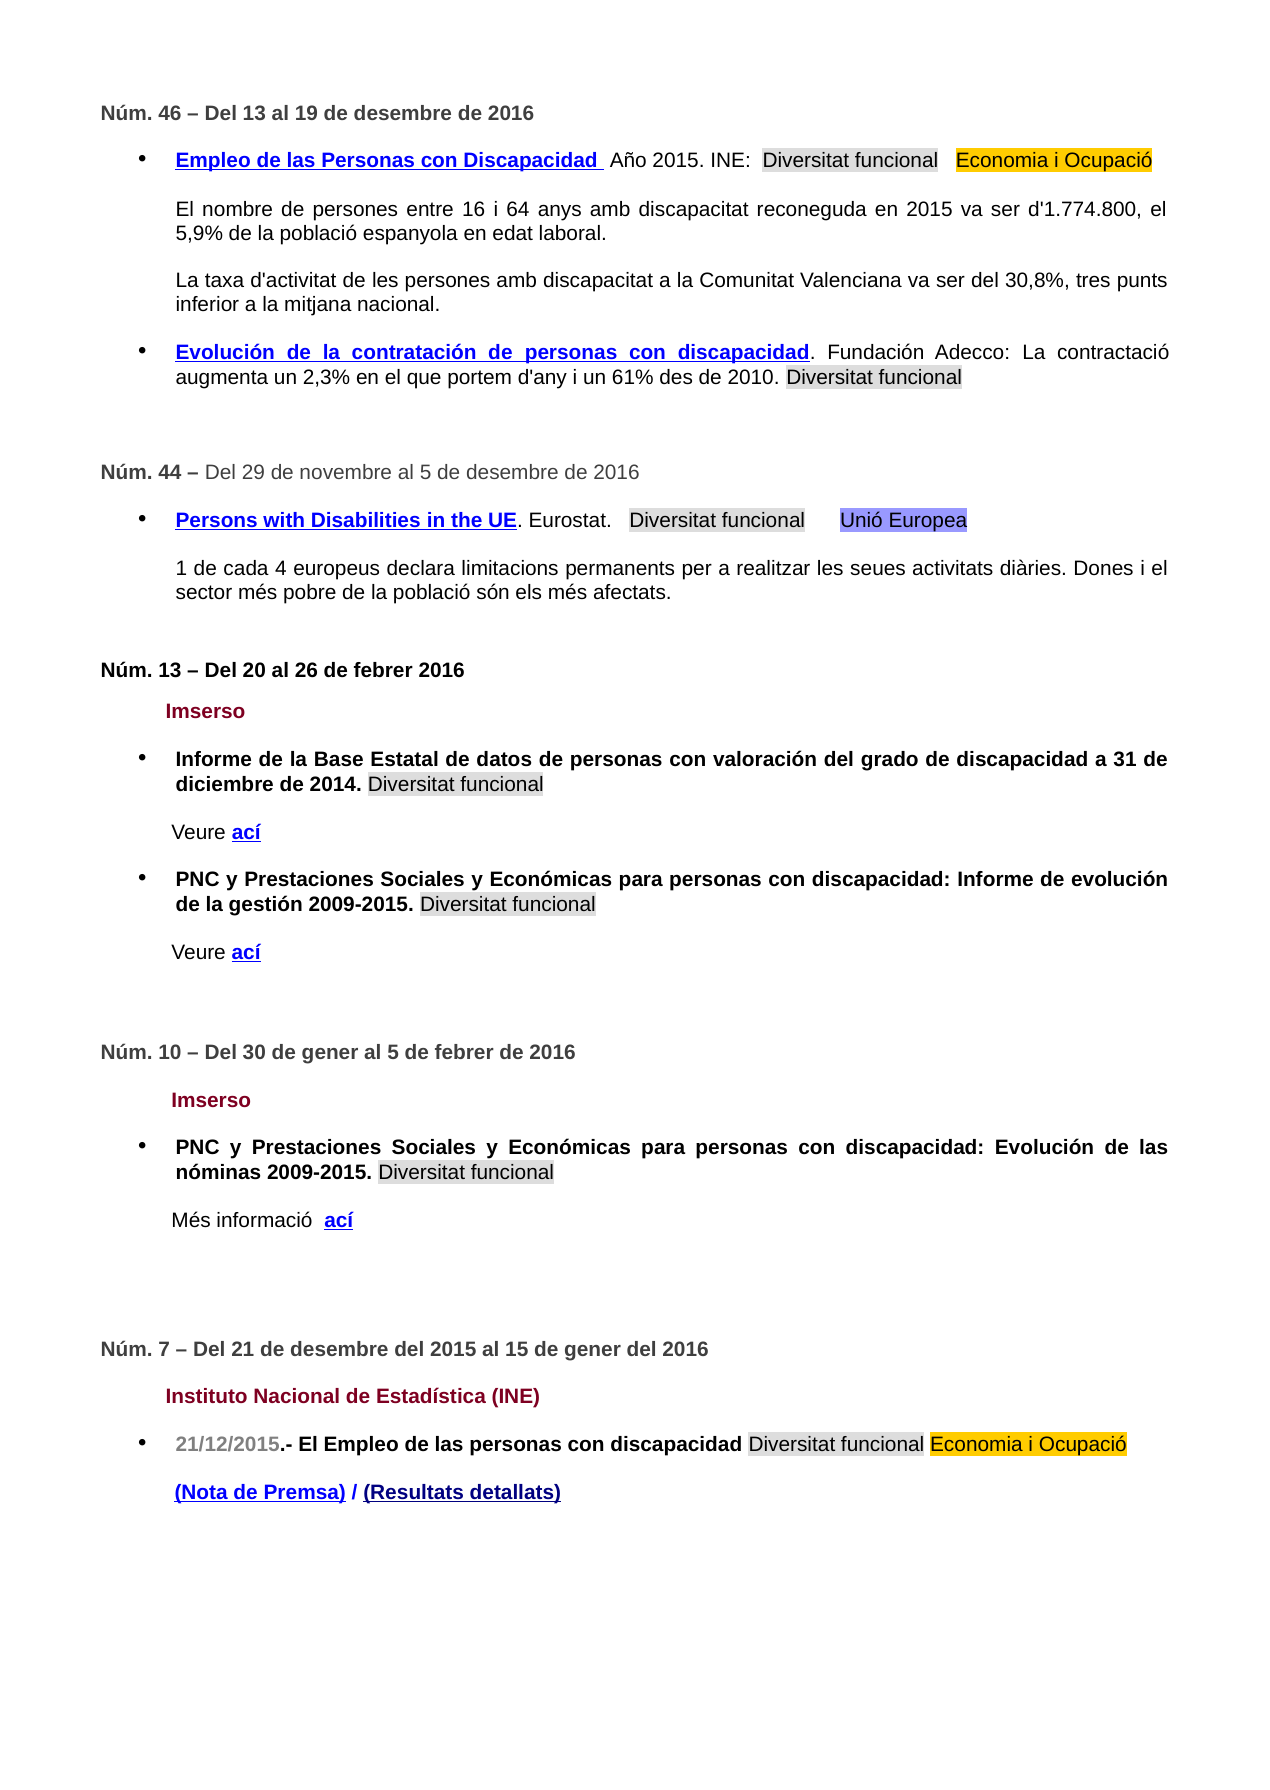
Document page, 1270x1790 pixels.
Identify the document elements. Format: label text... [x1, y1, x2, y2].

list Empleo de las Personas con Discapacidad Año 2015. INE: Diversitat funcional Economia i Ocupació [138, 148, 1169, 173]
text Núm. 10 – Del 30 de gener al 5 de febrer de 2016 [100, 1040, 1169, 1064]
text (Nota de Premsa) / (Resultats detallats) [174, 1480, 1169, 1504]
list Més informació ací [165, 1208, 1169, 1232]
list 21/12/2015.- El Empleo de las personas con discapacidad Diversitat funcional Economia i Ocupació [138, 1432, 1169, 1457]
text Núm. 13 – Del 20 al 26 de febrer 2016 [100, 658, 1169, 682]
text El nombre de persones entre 16 i 64 anys amb discapacitat reconeguda en 2015 va ser d'1.774.800, el 5,9% de la població espanyola en edat laboral. [175, 197, 1169, 244]
list PNC y Prestaciones Sociales y Económicas para personas con discapacidad: Informe de evolución de la gestión 2009-2015. Diversitat funcional [138, 867, 1169, 916]
text Instituto Nacional de Estadística (INE) [165, 1384, 1169, 1408]
text Imserso [165, 699, 1169, 723]
list Persons with Disabilities in the UE. Eurostat. Diversitat funcional Unió Europea [138, 508, 1169, 533]
list PNC y Prestaciones Sociales y Económicas para personas con discapacidad: Evolución de las nóminas 2009-2015. Diversitat funcional [138, 1135, 1169, 1184]
text Núm. 46 – Del 13 al 19 de desembre de 2016 [100, 100, 1169, 124]
text 1 de cada 4 europeus declara limitacions permanents per a realitzar les seues activitats diàries. Dones i el sector més pobre de la població són els més afectats. [175, 556, 1169, 604]
list Veure ací [165, 940, 1169, 964]
text Núm. 44 – Del 29 de novembre al 5 de desembre de 2016 [100, 460, 1169, 484]
text Imserso [165, 1087, 1169, 1111]
list Veure ací [165, 819, 1169, 843]
text Núm. 7 – Del 21 de desembre del 2015 al 15 de gener del 2016 [100, 1336, 1169, 1360]
list Informe de la Base Estatal de datos de personas con valoración del grado de discapacidad a 31 de diciembre de 2014. Diversitat funcional [138, 747, 1169, 796]
text La taxa d'activitat de les persones amb discapacitat a la Comunitat Valenciana va ser del 30,8%, tres punts inferior a la mitjana nacional. [175, 268, 1169, 316]
list Evolución de la contratación de personas con discapacidad. Fundación Adecco: La contractació augmenta un 2,3% en el que portem d'any i un 61% des de 2010. Diversitat funcional [138, 340, 1169, 389]
